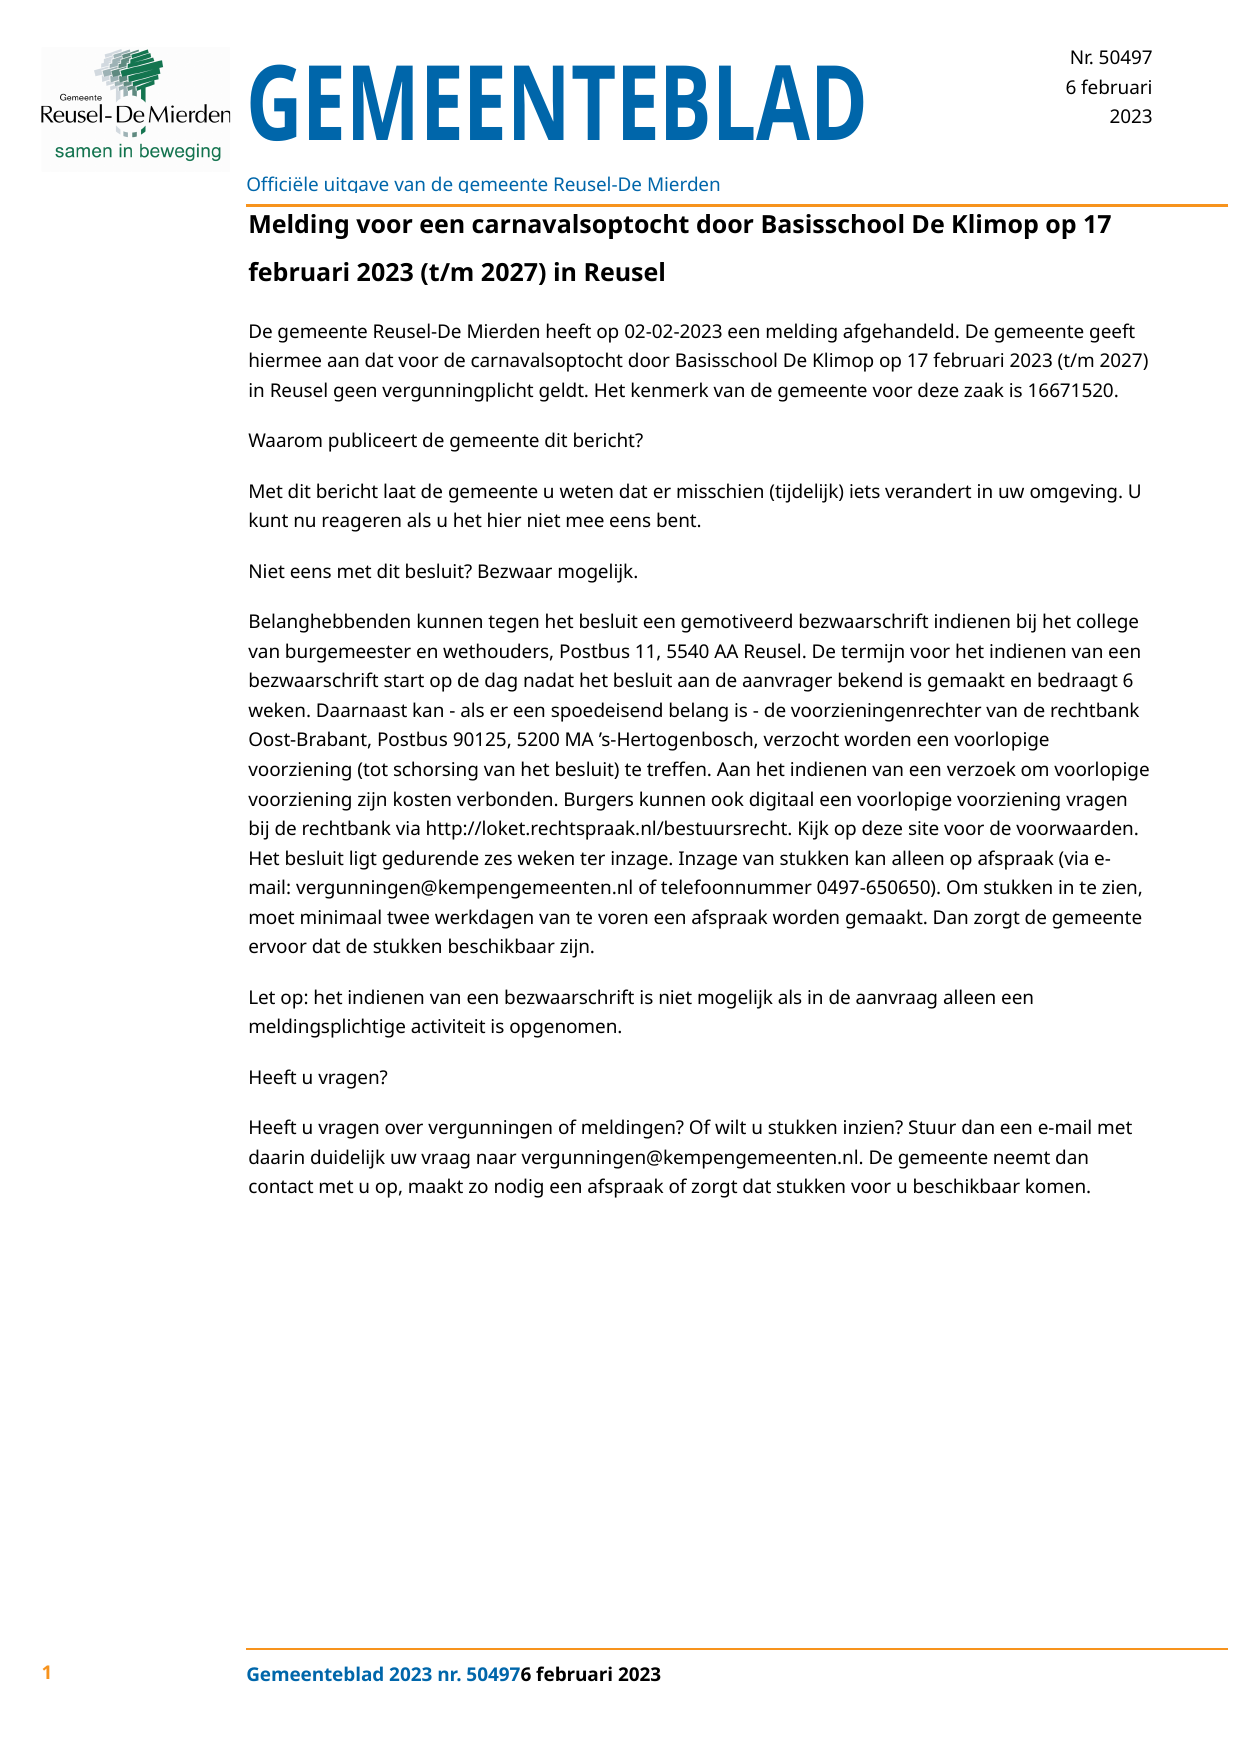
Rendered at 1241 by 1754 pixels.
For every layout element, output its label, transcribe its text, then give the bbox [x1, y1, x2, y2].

text Waarom publiceert de gemeente dit bericht? [248, 427, 1152, 453]
text Heeft u vragen? [248, 1064, 1152, 1090]
text Belanghebbenden kunnen tegen het besluit een gemotiveerd bezwaarschrift indienen bij het college van burgemeester en wethouders, Postbus 11, 5540 AA Reusel. De termijn voor het indienen van een bezwaarschrift start op de dag nadat het besluit aan de aanvrager bekend is gemaakt en bedraagt 6 weken. Daarnaast kan - als er een spoedeisend belang is - de voorzieningenrechter van de rechtbank Oost-Brabant, Postbus 90125, 5200 MA ’s-Hertogenbosch, verzocht worden een voorlopige voorziening (tot schorsing van het besluit) te treffen. Aan het indienen van een verzoek om voorlopige voorziening zijn kosten verbonden. Burgers kunnen ook digitaal een voorlopige voorziening vragen bij de rechtbank via http://loket.rechtspraak.nl/bestuursrecht. Kijk op deze site voor de voorwaarden. Het besluit ligt gedurende zes weken ter inzage. Inzage van stukken kan alleen op afspraak (via e-mail: vergunningen@kempengemeenten.nl of telefoonnummer 0497-650650). Om stukken in te zien, moet minimaal twee werkdagen van te voren een afspraak worden gemaakt. Dan zorgt de gemeente ervoor dat de stukken beschikbaar zijn. [248, 608, 1152, 959]
picture [41, 47, 231, 172]
text Heeft u vragen over vergunningen of meldingen? Of wilt u stukken inzien? Stuur dan een e-mail met daarin duidelijk uw vraag naar vergunningen@kempengemeenten.nl. De gemeente neemt dan contact met u op, maakt zo nodig een afspraak of zorgt dat stukken voor u beschikbaar komen. [248, 1114, 1152, 1199]
text Met dit bericht laat de gemeente u weten dat er misschien (tijdelijk) iets verandert in uw omgeving. U kunt nu reageren als u het hier niet mee eens bent. [248, 478, 1152, 533]
text De gemeente Reusel-De Mierden heeft op 02-02-2023 een melding afgehandeld. De gemeente geeft hiermee aan dat voor de carnavalsoptocht door Basisschool De Klimop op 17 februari 2023 (t/m 2027) in Reusel geen vergunningplicht geldt. Het kenmerk van de gemeente voor deze zaak is 16671520. [248, 318, 1152, 403]
text Let op: het indienen van een bezwaarschrift is niet mogelijk als in de aanvraag alleen een meldingsplichtige activiteit is opgenomen. [248, 984, 1152, 1039]
text Niet eens met dit besluit? Bezwaar mogelijk. [248, 558, 1152, 584]
text Melding voor een carnavalsoptocht door Basisschool De Klimop op 17 februari 2023 (t/m 2027) in Reusel [248, 207, 1152, 288]
